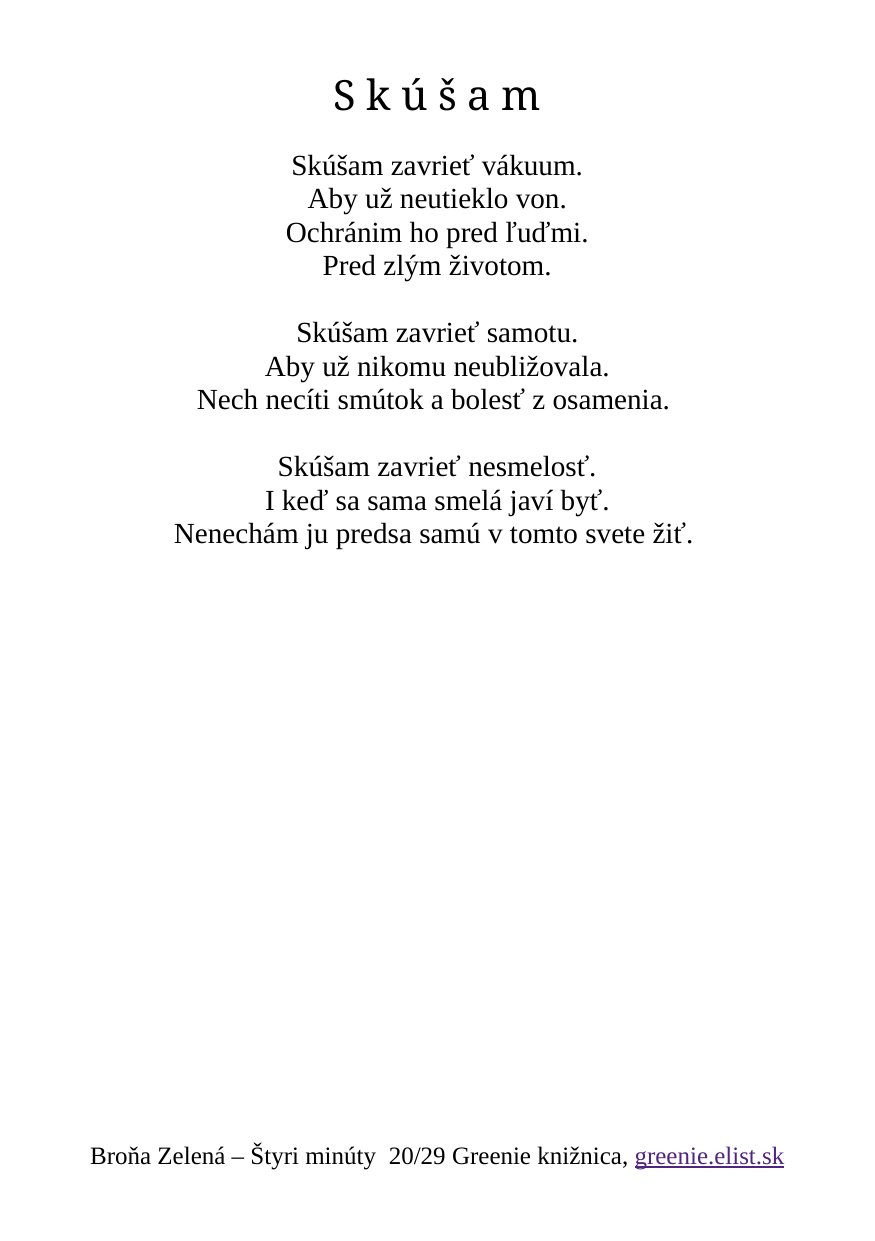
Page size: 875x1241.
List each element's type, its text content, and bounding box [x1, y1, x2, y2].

subtitle Skúšam [41, 66, 833, 123]
text I keď sa sama smelá javí byť. [41, 483, 833, 517]
text Aby už nikomu neubližovala. [41, 349, 833, 382]
text Ochránim ho pred ľuďmi. [41, 215, 833, 248]
text Nech necíti smútok a bolesť z osamenia. [41, 382, 833, 416]
text Skúšam zavrieť vákuum. [41, 148, 833, 181]
text Nenechám ju predsa samú v tomto svete žiť. [41, 517, 833, 550]
text Pred zlým životom. [41, 248, 833, 282]
text Aby už neutieklo von. [41, 181, 833, 215]
text Skúšam zavrieť nesmelosť. [41, 449, 833, 483]
text Skúšam zavrieť samotu. [41, 315, 833, 349]
